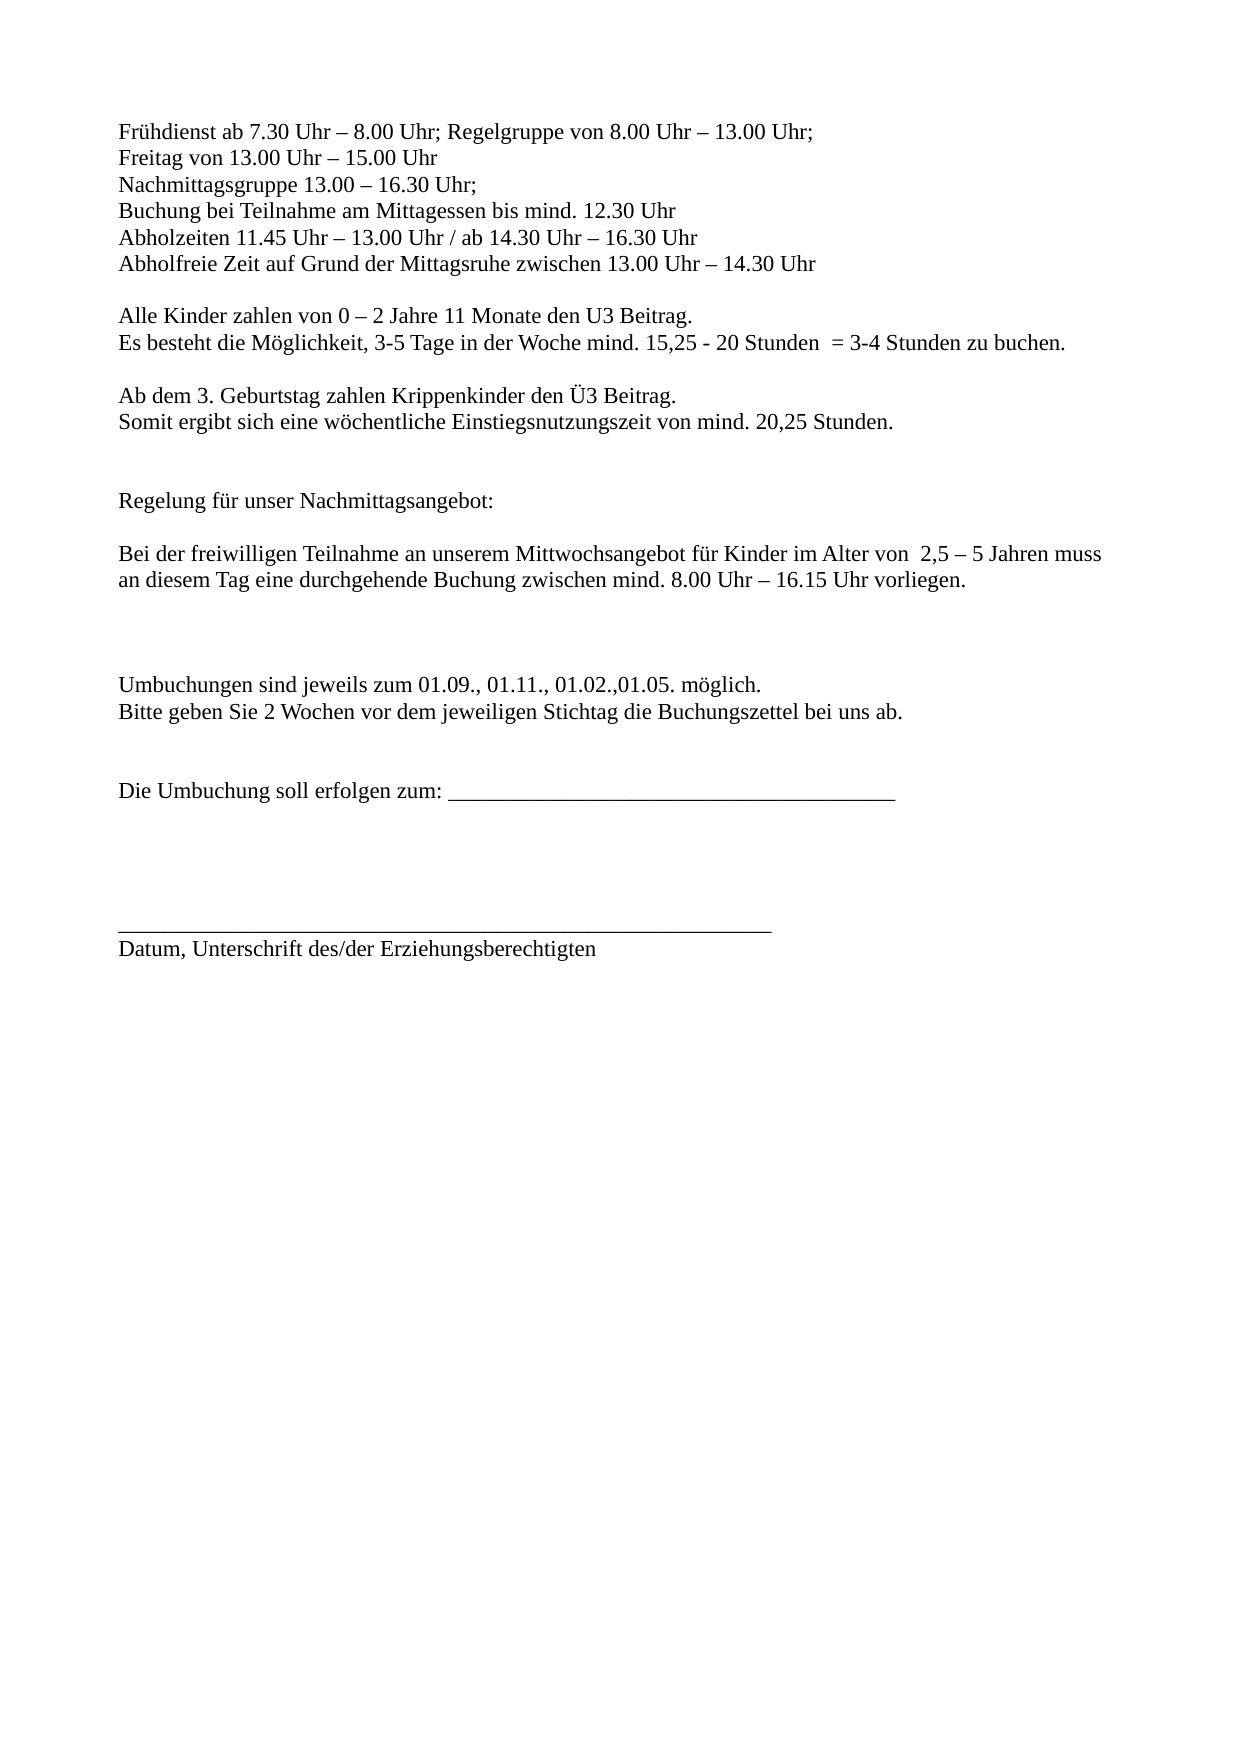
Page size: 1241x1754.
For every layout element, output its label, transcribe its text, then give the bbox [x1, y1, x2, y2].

text Es besteht die Möglichkeit, 3-5 Tage in der Woche mind. 15,25 - 20 Stunden = 3-4 Stunden zu buchen. [118, 329, 1122, 355]
text Bitte geben Sie 2 Wochen vor dem jeweiligen Stichtag die Buchungszettel bei uns ab. [118, 698, 1122, 724]
text Abholzeiten 11.45 Uhr – 13.00 Uhr / ab 14.30 Uhr – 16.30 Uhr [118, 223, 1122, 250]
text Umbuchungen sind jeweils zum 01.09., 01.11., 01.02.,01.05. möglich. [118, 672, 1122, 698]
text Die Umbuchung soll erfolgen zum: _______________________________________ [118, 777, 1122, 803]
text Bei der freiwilligen Teilnahme an unserem Mittwochsangebot für Kinder im Alter von 2,5 – 5 Jahren muss an diesem Tag eine durchgehende Buchung zwischen mind. 8.00 Uhr – 16.15 Uhr vorliegen. [118, 540, 1122, 592]
text Ab dem 3. Geburtstag zahlen Krippenkinder den Ü3 Beitrag. [118, 382, 1122, 408]
text Alle Kinder zahlen von 0 – 2 Jahre 11 Monate den U3 Beitrag. [118, 303, 1122, 329]
text Datum, Unterschrift des/der Erziehungsberechtigten [118, 935, 1122, 961]
text Freitag von 13.00 Uhr – 15.00 Uhr [118, 144, 1122, 171]
text Buchung bei Teilnahme am Mittagessen bis mind. 12.30 Uhr [118, 197, 1122, 223]
text Regelung für unser Nachmittagsangebot: [118, 487, 1122, 513]
text _________________________________________________________ [118, 909, 1122, 935]
text Abholfreie Zeit auf Grund der Mittagsruhe zwischen 13.00 Uhr – 14.30 Uhr [118, 250, 1122, 276]
text Somit ergibt sich eine wöchentliche Einstiegsnutzungszeit von mind. 20,25 Stunden. [118, 408, 1122, 434]
text Frühdienst ab 7.30 Uhr – 8.00 Uhr; Regelgruppe von 8.00 Uhr – 13.00 Uhr; [118, 118, 1122, 144]
text Nachmittagsgruppe 13.00 – 16.30 Uhr; [118, 171, 1122, 197]
